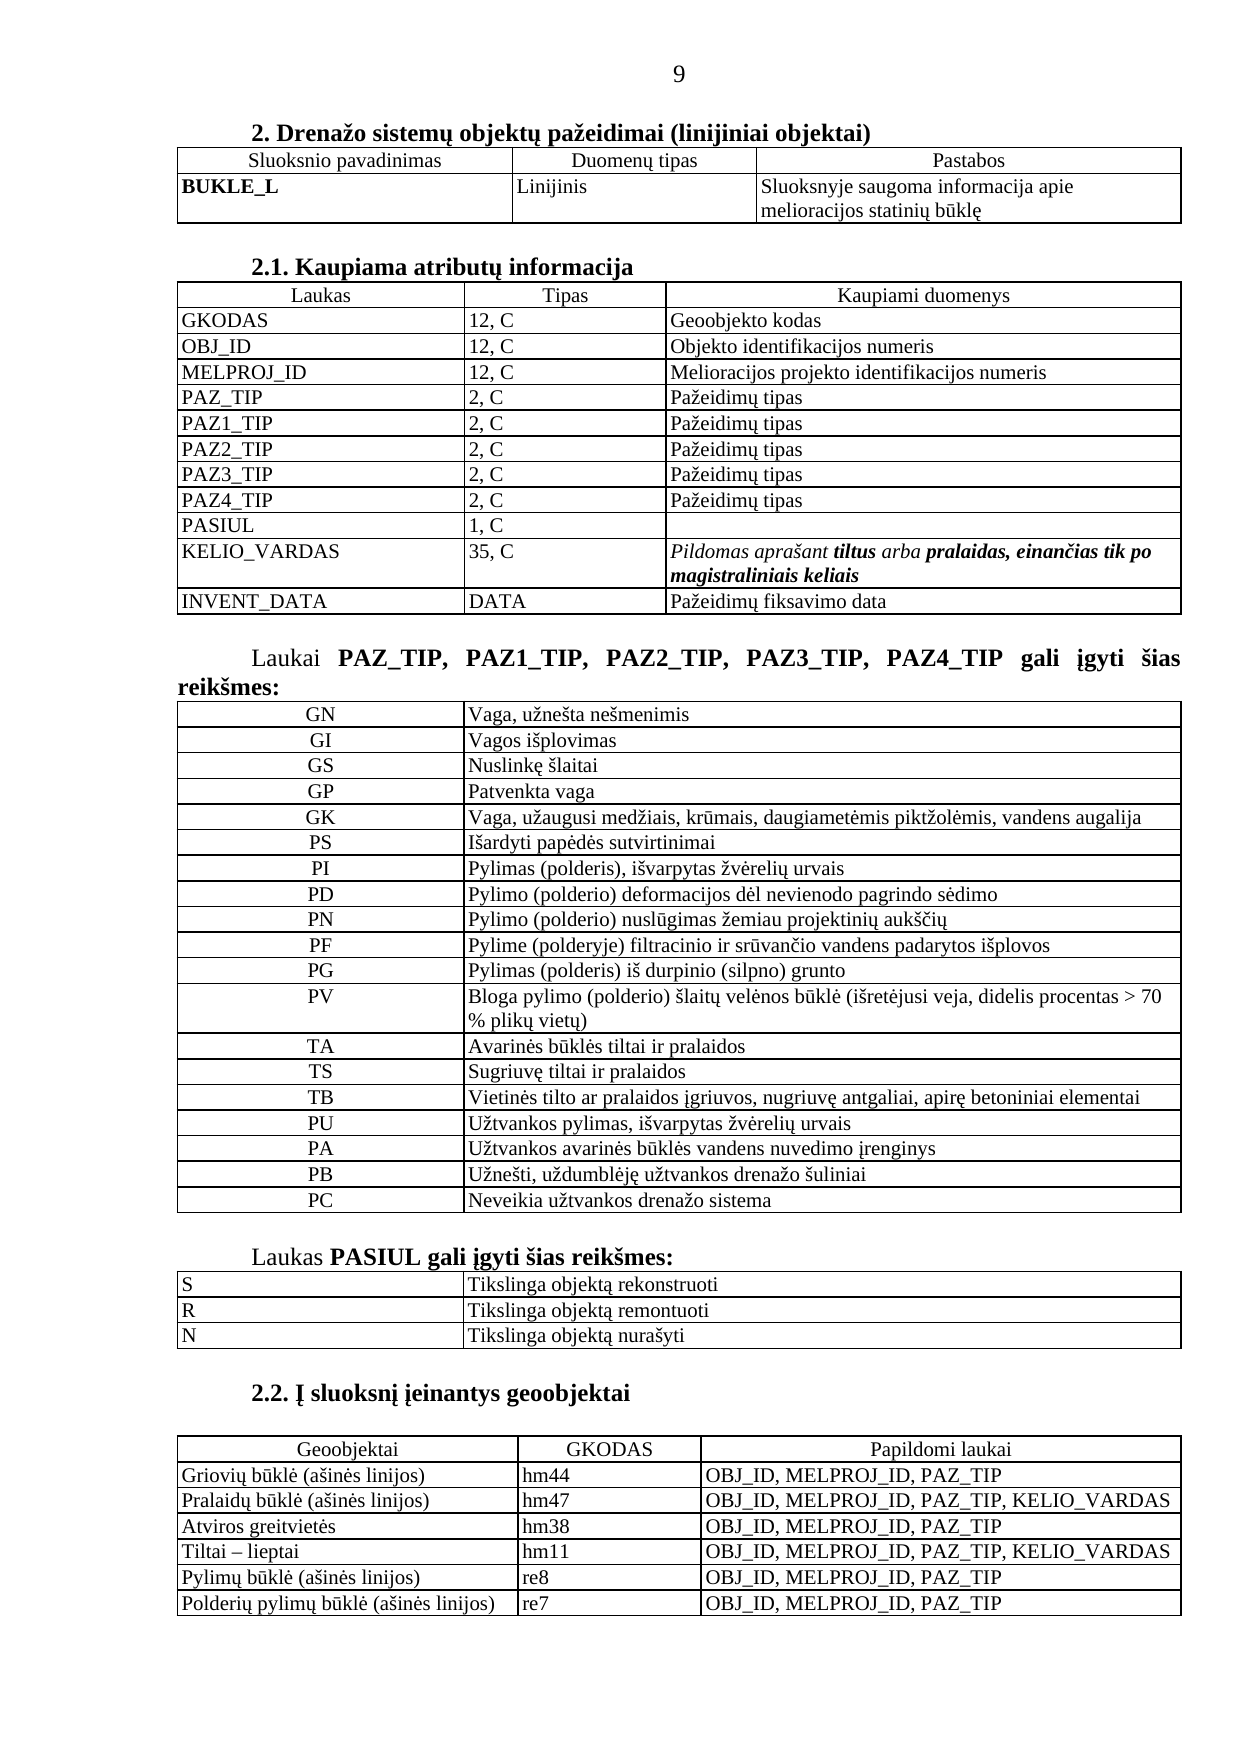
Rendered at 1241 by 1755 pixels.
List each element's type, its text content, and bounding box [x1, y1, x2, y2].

table_cell PD [459, 882, 463, 906]
table_cell R [459, 1298, 463, 1322]
table_cell GS [459, 753, 463, 777]
table_cell Linijinis [513, 174, 756, 222]
table_cell KELIO_VARDAS [178, 539, 464, 587]
text 2.2. Į sluoksnį įeinantys geoobjektai [177, 1378, 1181, 1407]
table_header GN [459, 702, 463, 726]
table_cell TB [459, 1085, 463, 1109]
table_cell GI [459, 728, 463, 752]
text 2.1. Kaupiama atributų informacija [177, 252, 1181, 281]
table_cell TA [459, 1034, 463, 1058]
table_cell PV [178, 984, 463, 1032]
table_cell PC [459, 1188, 463, 1212]
table_header S [459, 1272, 463, 1296]
table_cell PF [459, 933, 463, 957]
text Laukas PASIUL gali įgyti šias reikšmes: [177, 1242, 1181, 1271]
table_cell PN [459, 907, 463, 931]
table_cell PS [459, 830, 463, 854]
table_cell PU [459, 1111, 463, 1135]
table_cell GK [459, 805, 463, 829]
table_cell 35, C [465, 539, 665, 587]
table_cell PB [459, 1162, 463, 1186]
table_cell N [459, 1323, 463, 1347]
table_cell PA [459, 1136, 463, 1160]
table_cell GP [459, 779, 463, 803]
table_cell BUKLE_L [178, 174, 512, 222]
table_cell PG [459, 958, 463, 982]
text Laukai PAZ_TIP, PAZ1_TIP, PAZ2_TIP, PAZ3_TIP, PAZ4_TIP gali įgyti šias reikšmes: [177, 643, 1181, 701]
text 2. Drenažo sistemų objektų pažeidimai (linijiniai objektai) [177, 118, 1181, 147]
table_cell TS [459, 1060, 463, 1083]
table_cell PI [459, 856, 463, 880]
